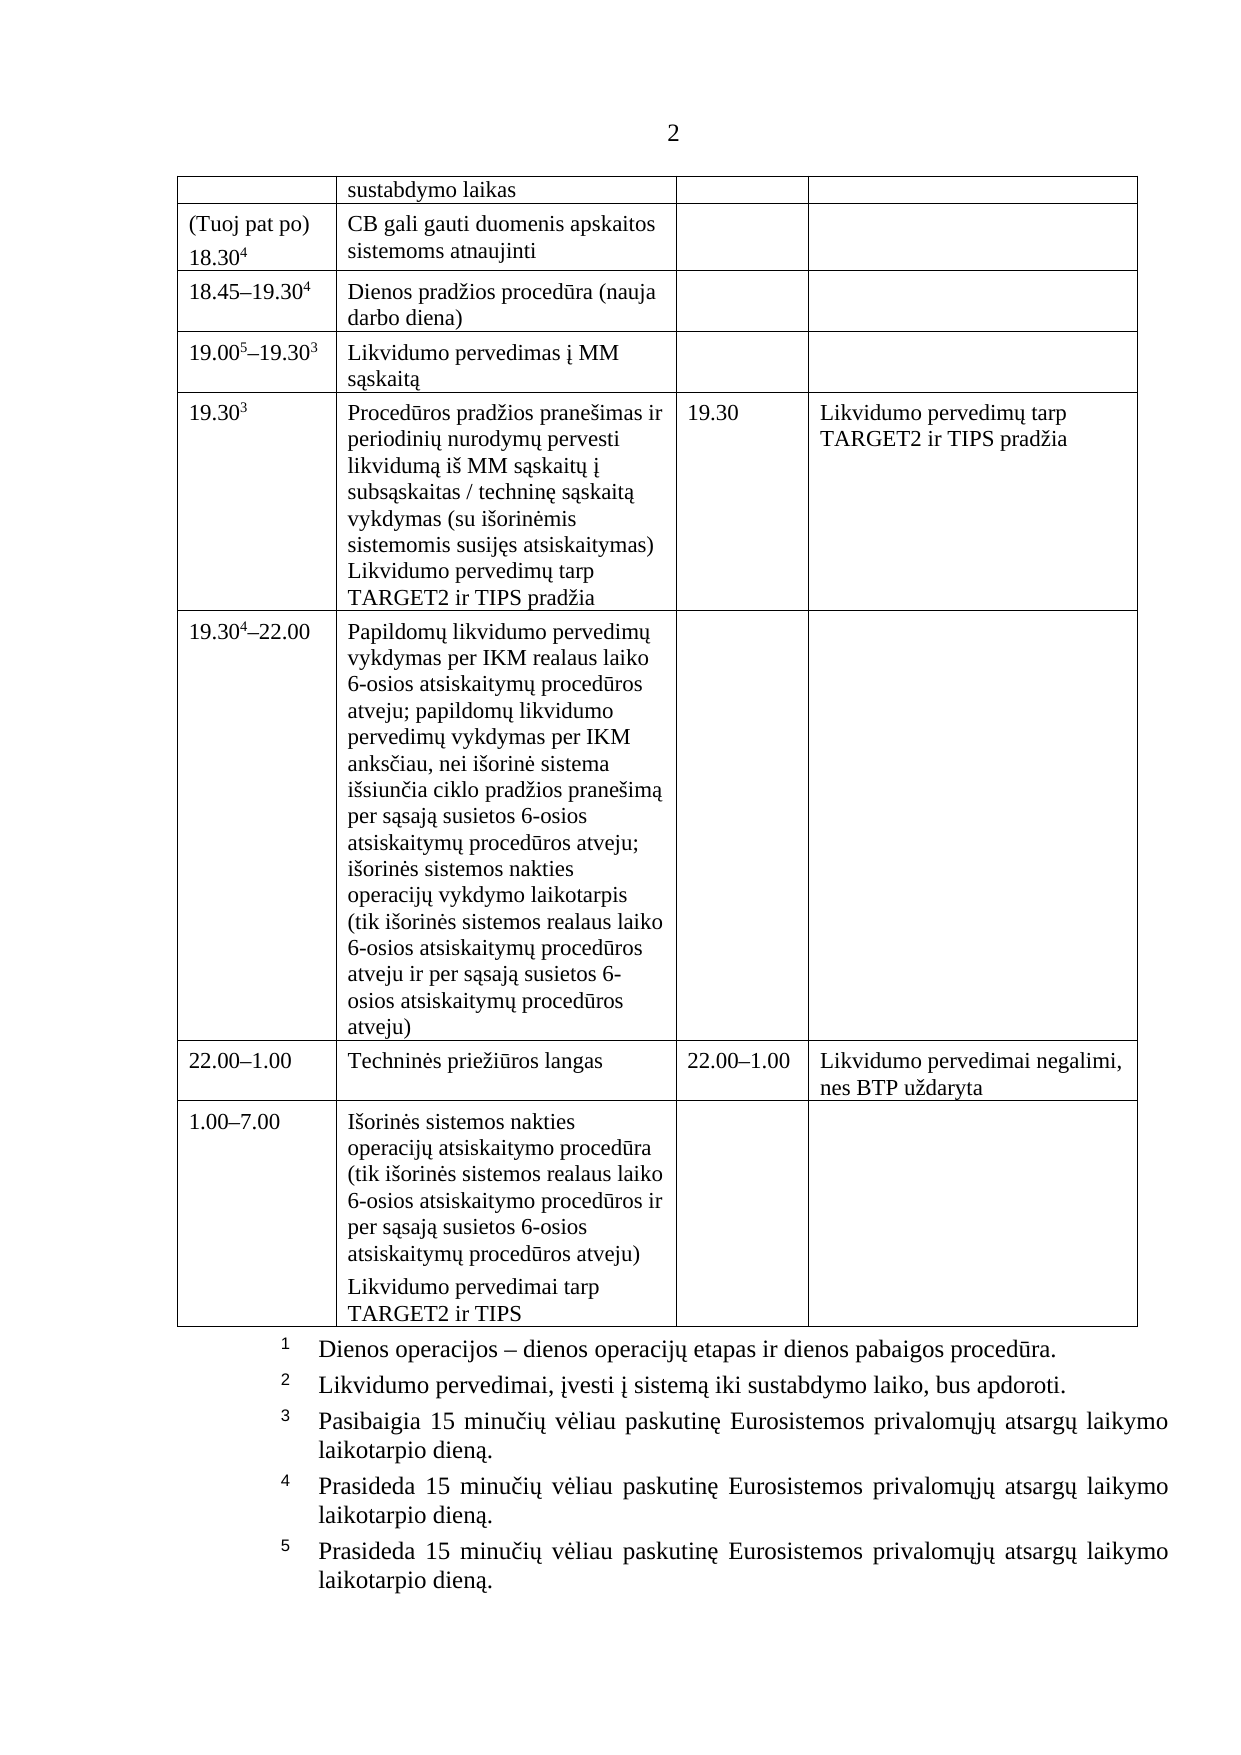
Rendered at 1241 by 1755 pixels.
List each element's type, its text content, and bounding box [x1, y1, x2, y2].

table_cell [809, 177, 1137, 202]
text 5 Prasideda 15 minučių vėliau paskutinę Eurosistemos privalomųjų atsargų laikymo laikotarpio dieną. [281, 1536, 1169, 1593]
table_cell 1.00–7.00 [178, 1101, 336, 1326]
table_cell [677, 611, 808, 1039]
table_cell [809, 611, 1137, 1039]
table_cell 22.00–1.00 [178, 1041, 336, 1100]
table_cell [677, 271, 808, 331]
table_cell sustabdymo laikas [337, 177, 676, 202]
table_cell (Tuoj pat po) 18.304 [178, 204, 336, 270]
table_cell [809, 332, 1137, 391]
table_cell Techninės priežiūros langas [337, 1041, 676, 1100]
text 1 Dienos operacijos – dienos operacijų etapas ir dienos pabaigos procedūra. [281, 1334, 1169, 1363]
text 3 Pasibaigia 15 minučių vėliau paskutinę Eurosistemos privalomųjų atsargų laikymo laikotarpio dieną. [281, 1406, 1169, 1464]
table_cell Dienos pradžios procedūra (nauja darbo diena) [337, 271, 676, 331]
text 2 Likvidumo pervedimai, įvesti į sistemą iki sustabdymo laiko, bus apdoroti. [281, 1370, 1169, 1399]
text 4 Prasideda 15 minučių vėliau paskutinę Eurosistemos privalomųjų atsargų laikymo laikotarpio dieną. [281, 1471, 1169, 1528]
table_cell [809, 204, 1137, 270]
table_cell 19.303 [178, 393, 336, 610]
table_cell 19.30 [677, 393, 808, 610]
table_cell [178, 177, 336, 202]
table_cell Likvidumo pervedimas į MM sąskaitą [337, 332, 676, 391]
table_cell 18.45–19.304 [178, 271, 336, 331]
table_cell [809, 271, 1137, 331]
table_cell [677, 1101, 808, 1326]
table_cell Papildomų likvidumo pervedimų vykdymas per IKM realaus laiko 6-osios atsiskaitymų procedūros atveju; papildomų likvidumo pervedimų vykdymas per IKM anksčiau, nei išorinė sistema išsiunčia ciklo pradžios pranešimą per sąsają susietos 6-osios atsiskaitymų procedūros atveju; išorinės sistemos nakties operacijų vykdymo laikotarpis (tik išorinės sistemos realaus laiko 6-osios atsiskaitymų procedūros atveju ir per sąsają susietos 6-osios atsiskaitymų procedūros atveju) [337, 611, 676, 1039]
table_cell Likvidumo pervedimų tarp TARGET2 ir TIPS pradžia [809, 393, 1137, 610]
table_cell 19.005–19.303 [178, 332, 336, 391]
table_cell Procedūros pradžios pranešimas ir periodinių nurodymų pervesti likvidumą iš MM sąskaitų į subsąskaitas / techninę sąskaitą vykdymas (su išorinėmis sistemomis susijęs atsiskaitymas) Likvidumo pervedimų tarp TARGET2 ir TIPS pradžia [337, 393, 676, 610]
table_cell [677, 177, 808, 202]
table_cell CB gali gauti duomenis apskaitos sistemoms atnaujinti [337, 204, 676, 270]
table_cell Likvidumo pervedimai negalimi, nes BTP uždaryta [809, 1041, 1137, 1100]
table_cell [809, 1101, 1137, 1326]
table_cell 19.304–22.00 [178, 611, 336, 1039]
table_cell 22.00–1.00 [677, 1041, 808, 1100]
table_cell Išorinės sistemos nakties operacijų atsiskaitymo procedūra (tik išorinės sistemos realaus laiko 6-osios atsiskaitymo procedūros ir per sąsają susietos 6-osios atsiskaitymų procedūros atveju) Likvidumo pervedimai tarp TARGET2 ir TIPS [337, 1101, 676, 1326]
table_cell [677, 204, 808, 270]
table_cell [677, 332, 808, 391]
